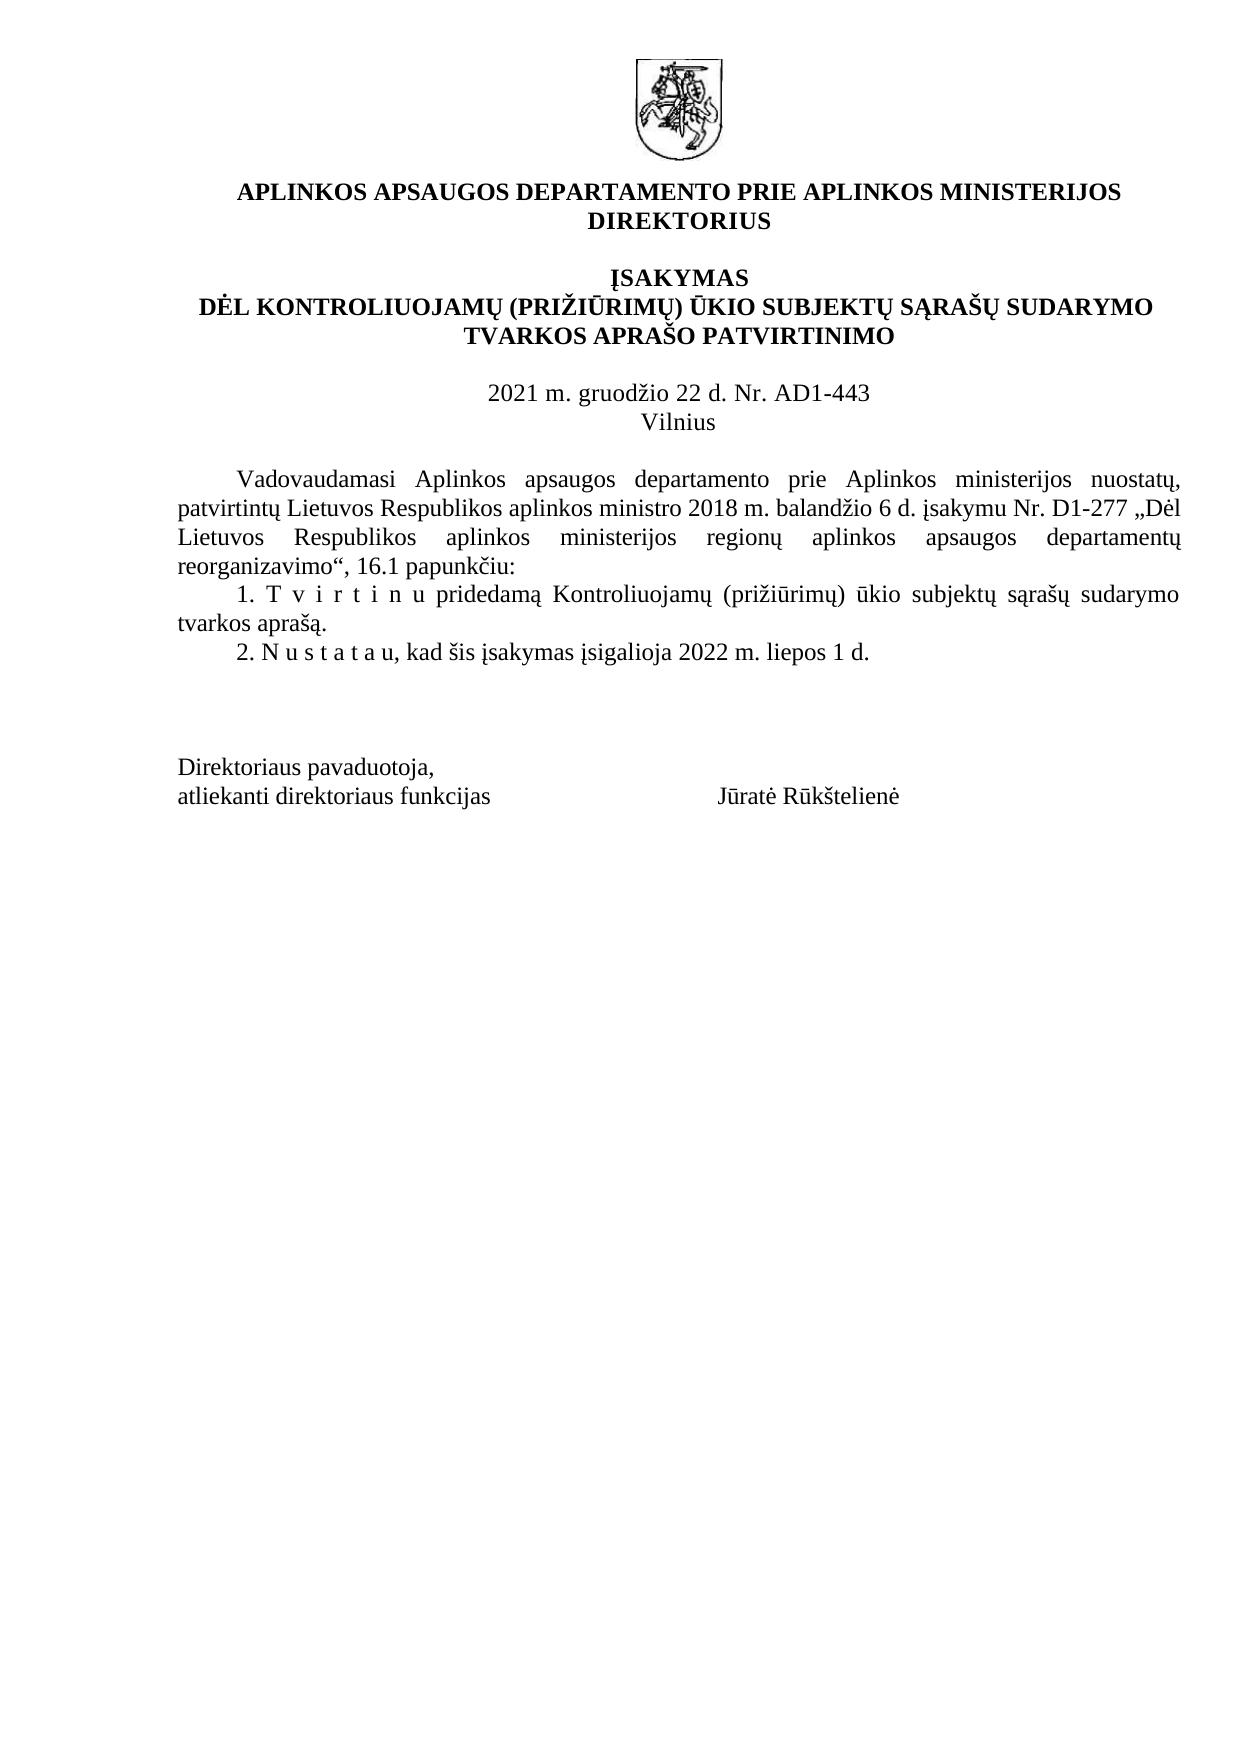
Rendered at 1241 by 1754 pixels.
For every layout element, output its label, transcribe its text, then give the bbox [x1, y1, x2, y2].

text 1. T v i r t i n u pridedamą Kontroliuojamų (prižiūrimų) ūkio subjektų sąrašų sudarymo tvarkos aprašą. [177, 579, 1181, 637]
text 2021 m. gruodžio 22 d. Nr. AD1-443 [177, 378, 1181, 407]
text ĮSAKYMAS [177, 263, 1181, 292]
text Vilnius [515, 407, 841, 436]
text Dėl KONTROLIUOJAMŲ (PRIŽIŪRIMŲ) ŪKIO SUBJEKTŲ SĄRAŠŲ SUDARYMO [177, 292, 1181, 321]
text 2. N u s t a t a u, kad šis įsakymas įsigalioja 2022 m. liepos 1 d. [177, 637, 1181, 666]
text APLINKOS APSAUGOS DEPARTAMENTO PRIE APLINKOS MINISTERIJOS DIREKTORIUS [177, 177, 1181, 234]
text Vadovaudamasi Aplinkos apsaugos departamento prie Aplinkos ministerijos nuostatų, patvirtintų Lietuvos Respublikos aplinkos ministro 2018 m. balandžio 6 d. įsakymu Nr. D1-277 „Dėl Lietuvos Respublikos aplinkos ministerijos regionų aplinkos apsaugos departamentų reorganizavimo“, 16.1 papunkčiu: [177, 464, 1181, 579]
text Direktoriaus pavaduotoja, [177, 752, 1181, 781]
text TVARKOS APRAŠO PATVIRTINIMO [177, 321, 1181, 349]
text atliekanti direktoriaus funkcijas Jūratė Rūkštelienė [177, 781, 1131, 809]
